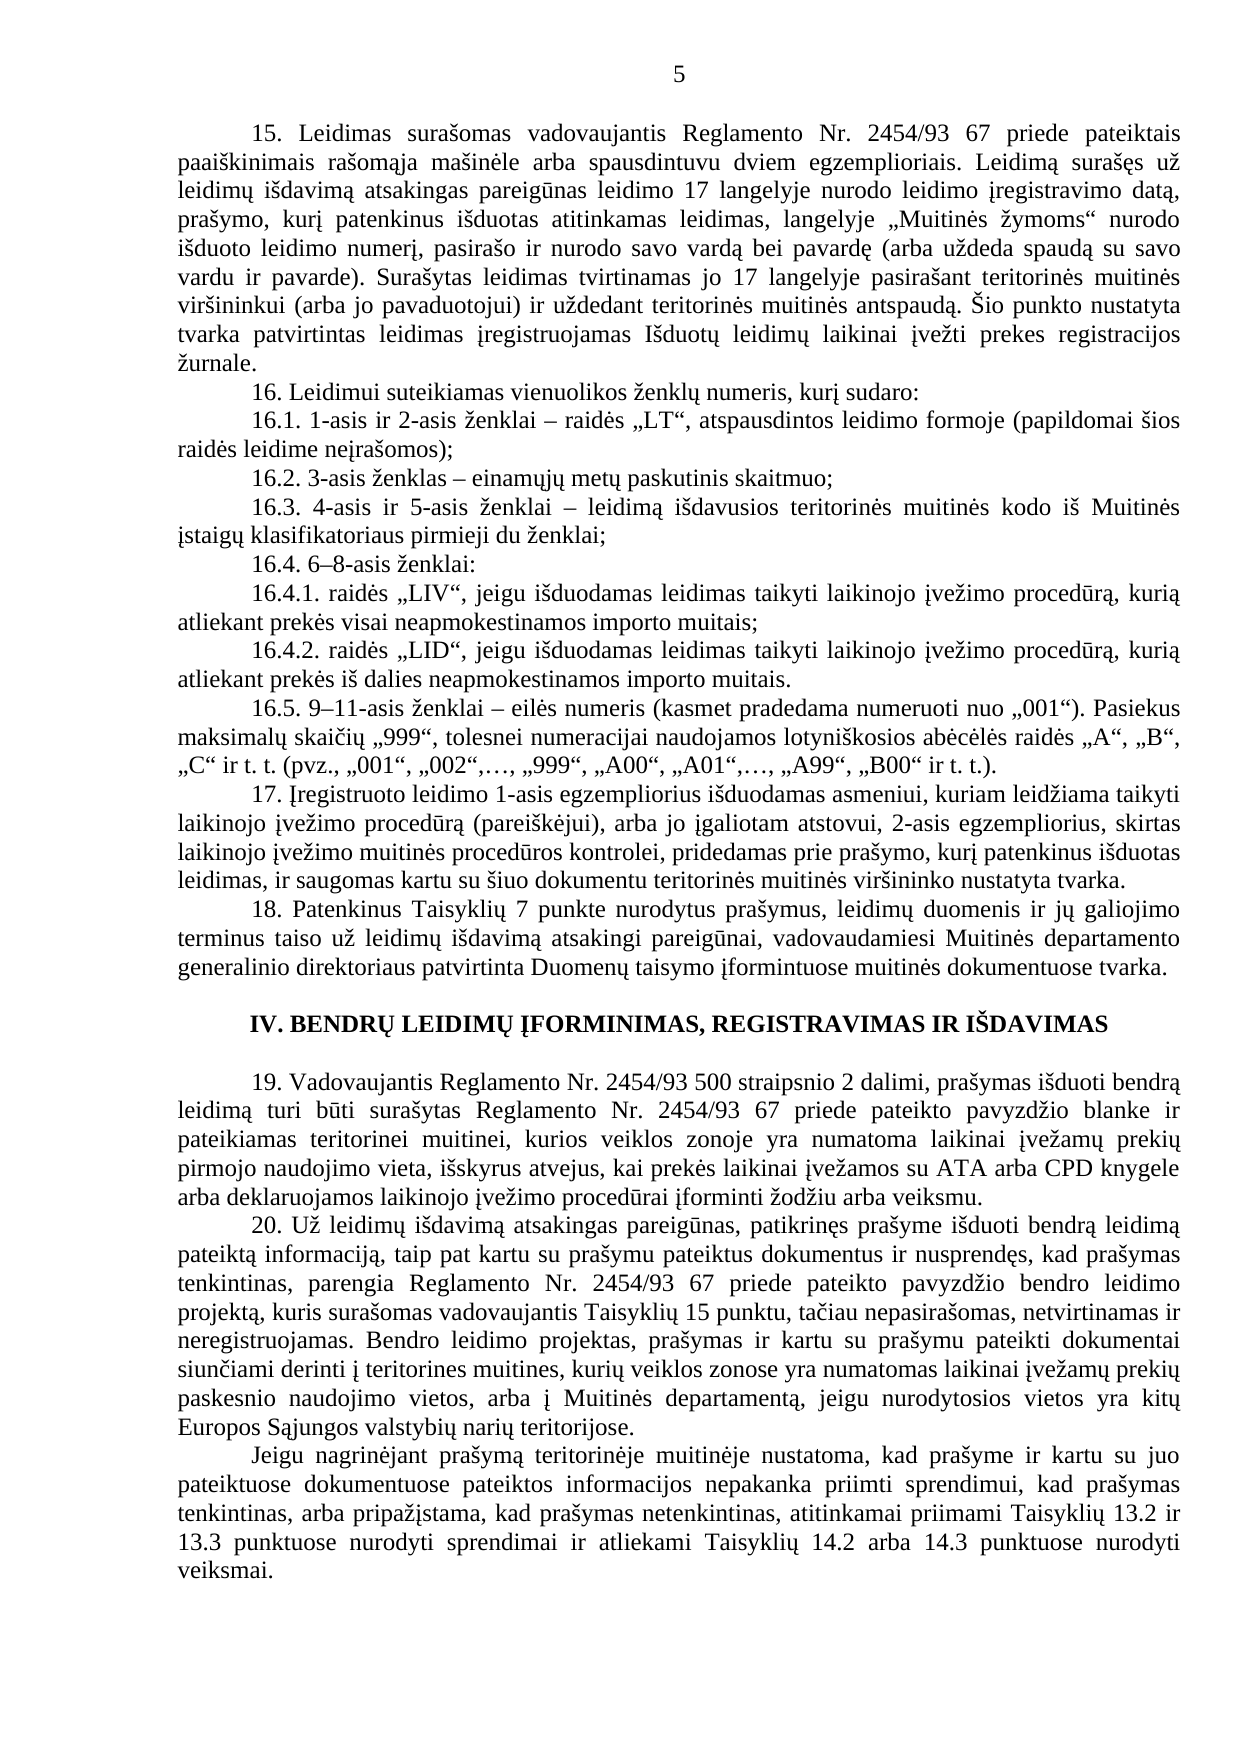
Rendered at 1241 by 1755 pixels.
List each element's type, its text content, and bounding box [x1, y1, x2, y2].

text 16.4. 6–8-asis ženklai: [177, 549, 1181, 578]
text 16.2. 3-asis ženklas – einamųjų metų paskutinis skaitmuo; [177, 463, 1181, 492]
text 17. Įregistruoto leidimo 1-asis egzempliorius išduodamas asmeniui, kuriam leidžiama taikyti laikinojo įvežimo procedūrą (pareiškėjui), arba jo įgaliotam atstovui, 2-asis egzempliorius, skirtas laikinojo įvežimo muitinės procedūros kontrolei, pridedamas prie prašymo, kurį patenkinus išduotas leidimas, ir saugomas kartu su šiuo dokumentu teritorinės muitinės viršininko nustatyta tvarka. [177, 779, 1181, 894]
text Jeigu nagrinėjant prašymą teritorinėje muitinėje nustatoma, kad prašyme ir kartu su juo pateiktuose dokumentuose pateiktos informacijos nepakanka priimti sprendimui, kad prašymas tenkintinas, arba pripažįstama, kad prašymas netenkintinas, atitinkamai priimami Taisyklių 13.2 ir 13.3 punktuose nurodyti sprendimai ir atliekami Taisyklių 14.2 arba 14.3 punktuose nurodyti veiksmai. [177, 1441, 1181, 1584]
text IV. BENDRŲ LEIDIMŲ ĮFORMINIMAS, REGISTRAVIMAS IR IŠDAVIMAS [177, 1009, 1181, 1038]
text 16.3. 4-asis ir 5-asis ženklai – leidimą išdavusios teritorinės muitinės kodo iš Muitinės įstaigų klasifikatoriaus pirmieji du ženklai; [177, 492, 1181, 549]
text 16.4.1. raidės „LIV“, jeigu išduodamas leidimas taikyti laikinojo įvežimo procedūrą, kurią atliekant prekės visai neapmokestinamos importo muitais; [177, 578, 1181, 636]
text 16.4.2. raidės „LID“, jeigu išduodamas leidimas taikyti laikinojo įvežimo procedūrą, kurią atliekant prekės iš dalies neapmokestinamos importo muitais. [177, 636, 1181, 693]
text 16.1. 1-asis ir 2-asis ženklai – raidės „LT“, atspausdintos leidimo formoje (papildomai šios raidės leidime neįrašomos); [177, 406, 1181, 463]
text 16. Leidimui suteikiamas vienuolikos ženklų numeris, kurį sudaro: [177, 377, 1181, 406]
text 19. Vadovaujantis Reglamento Nr. 2454/93 500 straipsnio 2 dalimi, prašymas išduoti bendrą leidimą turi būti surašytas Reglamento Nr. 2454/93 67 priede pateikto pavyzdžio blanke ir pateikiamas teritorinei muitinei, kurios veiklos zonoje yra numatoma laikinai įvežamų prekių pirmojo naudojimo vieta, išskyrus atvejus, kai prekės laikinai įvežamos su ATA arba CPD knygele arba deklaruojamos laikinojo įvežimo procedūrai įforminti žodžiu arba veiksmu. [177, 1067, 1181, 1211]
text 20. Už leidimų išdavimą atsakingas pareigūnas, patikrinęs prašyme išduoti bendrą leidimą pateiktą informaciją, taip pat kartu su prašymu pateiktus dokumentus ir nusprendęs, kad prašymas tenkintinas, parengia Reglamento Nr. 2454/93 67 priede pateikto pavyzdžio bendro leidimo projektą, kuris surašomas vadovaujantis Taisyklių 15 punktu, tačiau nepasirašomas, netvirtinamas ir neregistruojamas. Bendro leidimo projektas, prašymas ir kartu su prašymu pateikti dokumentai siunčiami derinti į teritorines muitines, kurių veiklos zonose yra numatomas laikinai įvežamų prekių paskesnio naudojimo vietos, arba į Muitinės departamentą, jeigu nurodytosios vietos yra kitų Europos Sąjungos valstybių narių teritorijose. [177, 1211, 1181, 1441]
text 15. Leidimas surašomas vadovaujantis Reglamento Nr. 2454/93 67 priede pateiktais paaiškinimais rašomąja mašinėle arba spausdintuvu dviem egzemplioriais. Leidimą surašęs už leidimų išdavimą atsakingas pareigūnas leidimo 17 langelyje nurodo leidimo įregistravimo datą, prašymo, kurį patenkinus išduotas atitinkamas leidimas, langelyje „Muitinės žymoms“ nurodo išduoto leidimo numerį, pasirašo ir nurodo savo vardą bei pavardę (arba uždeda spaudą su savo vardu ir pavarde). Surašytas leidimas tvirtinamas jo 17 langelyje pasirašant teritorinės muitinės viršininkui (arba jo pavaduotojui) ir uždedant teritorinės muitinės antspaudą. Šio punkto nustatyta tvarka patvirtintas leidimas įregistruojamas Išduotų leidimų laikinai įvežti prekes registracijos žurnale. [177, 118, 1181, 377]
text 16.5. 9–11-asis ženklai – eilės numeris (kasmet pradedama numeruoti nuo „001“). Pasiekus maksimalų skaičių „999“, tolesnei numeracijai naudojamos lotyniškosios abėcėlės raidės „A“, „B“, „C“ ir t. t. (pvz., „001“, „002“,…, „999“, „A00“, „A01“,…, „A99“, „B00“ ir t. t.). [177, 693, 1181, 779]
text 18. Patenkinus Taisyklių 7 punkte nurodytus prašymus, leidimų duomenis ir jų galiojimo terminus taiso už leidimų išdavimą atsakingi pareigūnai, vadovaudamiesi Muitinės departamento generalinio direktoriaus patvirtinta Duomenų taisymo įformintuose muitinės dokumentuose tvarka. [177, 894, 1181, 981]
